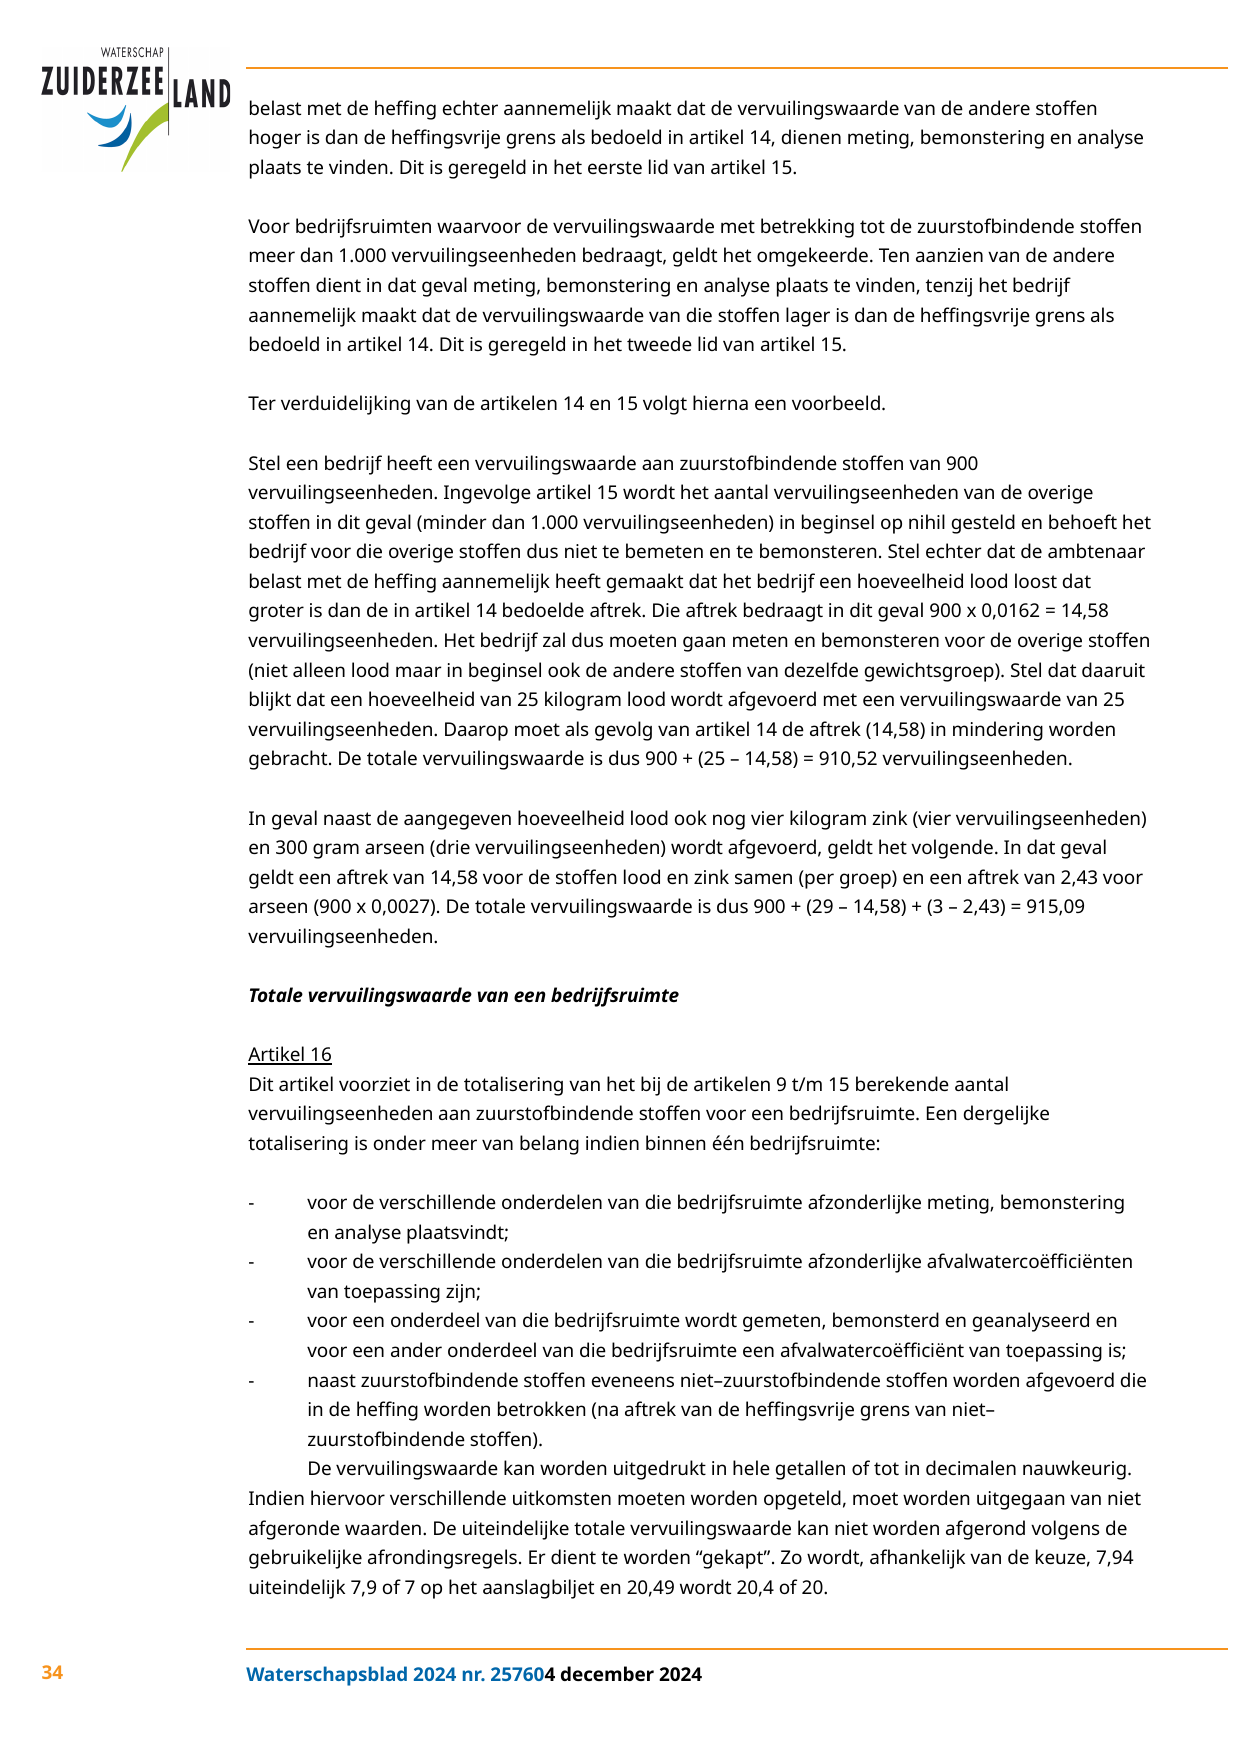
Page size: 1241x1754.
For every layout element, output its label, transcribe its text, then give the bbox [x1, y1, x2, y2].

text Stel een bedrijf heeft een vervuilingswaarde aan zuurstofbindende stoffen van 900 vervuilingseenheden. Ingevolge artikel 15 wordt het aantal vervuilingseenheden van de overige stoffen in dit geval (minder dan 1.000 vervuilingseenheden) in beginsel op nihil gesteld en behoeft het bedrijf voor die overige stoffen dus niet te bemeten en te bemonsteren. Stel echter dat de ambtenaar belast met de heffing aannemelijk heeft gemaakt dat het bedrijf een hoeveelheid lood loost dat groter is dan de in artikel 14 bedoelde aftrek. Die aftrek bedraagt in dit geval 900 x 0,0162 = 14,58 vervuilingseenheden. Het bedrijf zal dus moeten gaan meten en bemonsteren voor de overige stoffen (niet alleen lood maar in beginsel ook de andere stoffen van dezelfde gewichtsgroep). Stel dat daaruit blijkt dat een hoeveelheid van 25 kilogram lood wordt afgevoerd met een vervuilingswaarde van 25 vervuilingseenheden. Daarop moet als gevolg van artikel 14 de aftrek (14,58) in mindering worden gebracht. De totale vervuilingswaarde is dus 900 + (25 – 14,58) = 910,52 vervuilingseenheden. [248, 450, 1152, 771]
text Totale vervuilingswaarde van een bedrijfsruimte [248, 982, 1152, 1008]
picture [41, 47, 231, 172]
text Ter verduidelijking van de artikelen 14 en 15 volgt hierna een voorbeeld. [248, 391, 1152, 416]
text Indien hiervoor verschillende uitkomsten moeten worden opgeteld, moet worden uitgegaan van niet afgeronde waarden. De uiteindelijke totale vervuilingswaarde kan niet worden afgerond volgens de gebruikelijke afrondingsregels. Er dient te worden “gekapt”. Zo wordt, afhankelijk van de keuze, 7,94 uiteindelijk 7,9 of 7 op het aanslagbiljet en 20,49 wordt 20,4 of 20. [248, 1485, 1152, 1600]
text Voor bedrijfsruimten waarvoor de vervuilingswaarde met betrekking tot de zuurstofbindende stoffen meer dan 1.000 vervuilingseenheden bedraagt, geldt het omgekeerde. Ten aanzien van de andere stoffen dient in dat geval meting, bemonstering en analyse plaats te vinden, tenzij het bedrijf aannemelijk maakt dat de vervuilingswaarde van die stoffen lager is dan de heffingsvrije grens als bedoeld in artikel 14. Dit is geregeld in het tweede lid van artikel 15. [248, 213, 1152, 357]
list voor de verschillende onderdelen van die bedrijfsruimte afzonderlijke afvalwatercoëfficiënten van toepassing zijn; [248, 1248, 1152, 1304]
text belast met de heffing echter aannemelijk maakt dat de vervuilingswaarde van de andere stoffen hoger is dan de heffingsvrije grens als bedoeld in artikel 14, dienen meting, bemonstering en analyse plaats te vinden. Dit is geregeld in het eerste lid van artikel 15. [248, 95, 1152, 180]
list voor de verschillende onderdelen van die bedrijfsruimte afzonderlijke meting, bemonstering en analyse plaatsvindt; [248, 1189, 1152, 1245]
list naast zuurstofbindende stoffen eveneens niet–zuurstofbindende stoffen worden afgevoerd die in de heffing worden betrokken (na aftrek van de heffingsvrije grens van niet–zuurstofbindende stoffen). [248, 1367, 1152, 1452]
text Dit artikel voorziet in de totalisering van het bij de artikelen 9 t/m 15 berekende aantal vervuilingseenheden aan zuurstofbindende stoffen voor een bedrijfsruimte. Een dergelijke totalisering is onder meer van belang indien binnen één bedrijfsruimte: [248, 1071, 1152, 1156]
text Artikel 16 [248, 1041, 1152, 1067]
text In geval naast de aangegeven hoeveelheid lood ook nog vier kilogram zink (vier vervuilingseenheden) en 300 gram arseen (drie vervuilingseenheden) wordt afgevoerd, geldt het volgende. In dat geval geldt een aftrek van 14,58 voor de stoffen lood en zink samen (per groep) en een aftrek van 2,43 voor arseen (900 x 0,0027). De totale vervuilingswaarde is dus 900 + (29 – 14,58) + (3 – 2,43) = 915,09 vervuilingseenheden. [248, 805, 1152, 949]
list voor een onderdeel van die bedrijfsruimte wordt gemeten, bemonsterd en geanalyseerd en voor een ander onderdeel van die bedrijfsruimte een afvalwatercoëfficiënt van toepassing is; [248, 1308, 1152, 1363]
list De vervuilingswaarde kan worden uitgedrukt in hele getallen of tot in decimalen nauwkeurig. [248, 1456, 1152, 1481]
